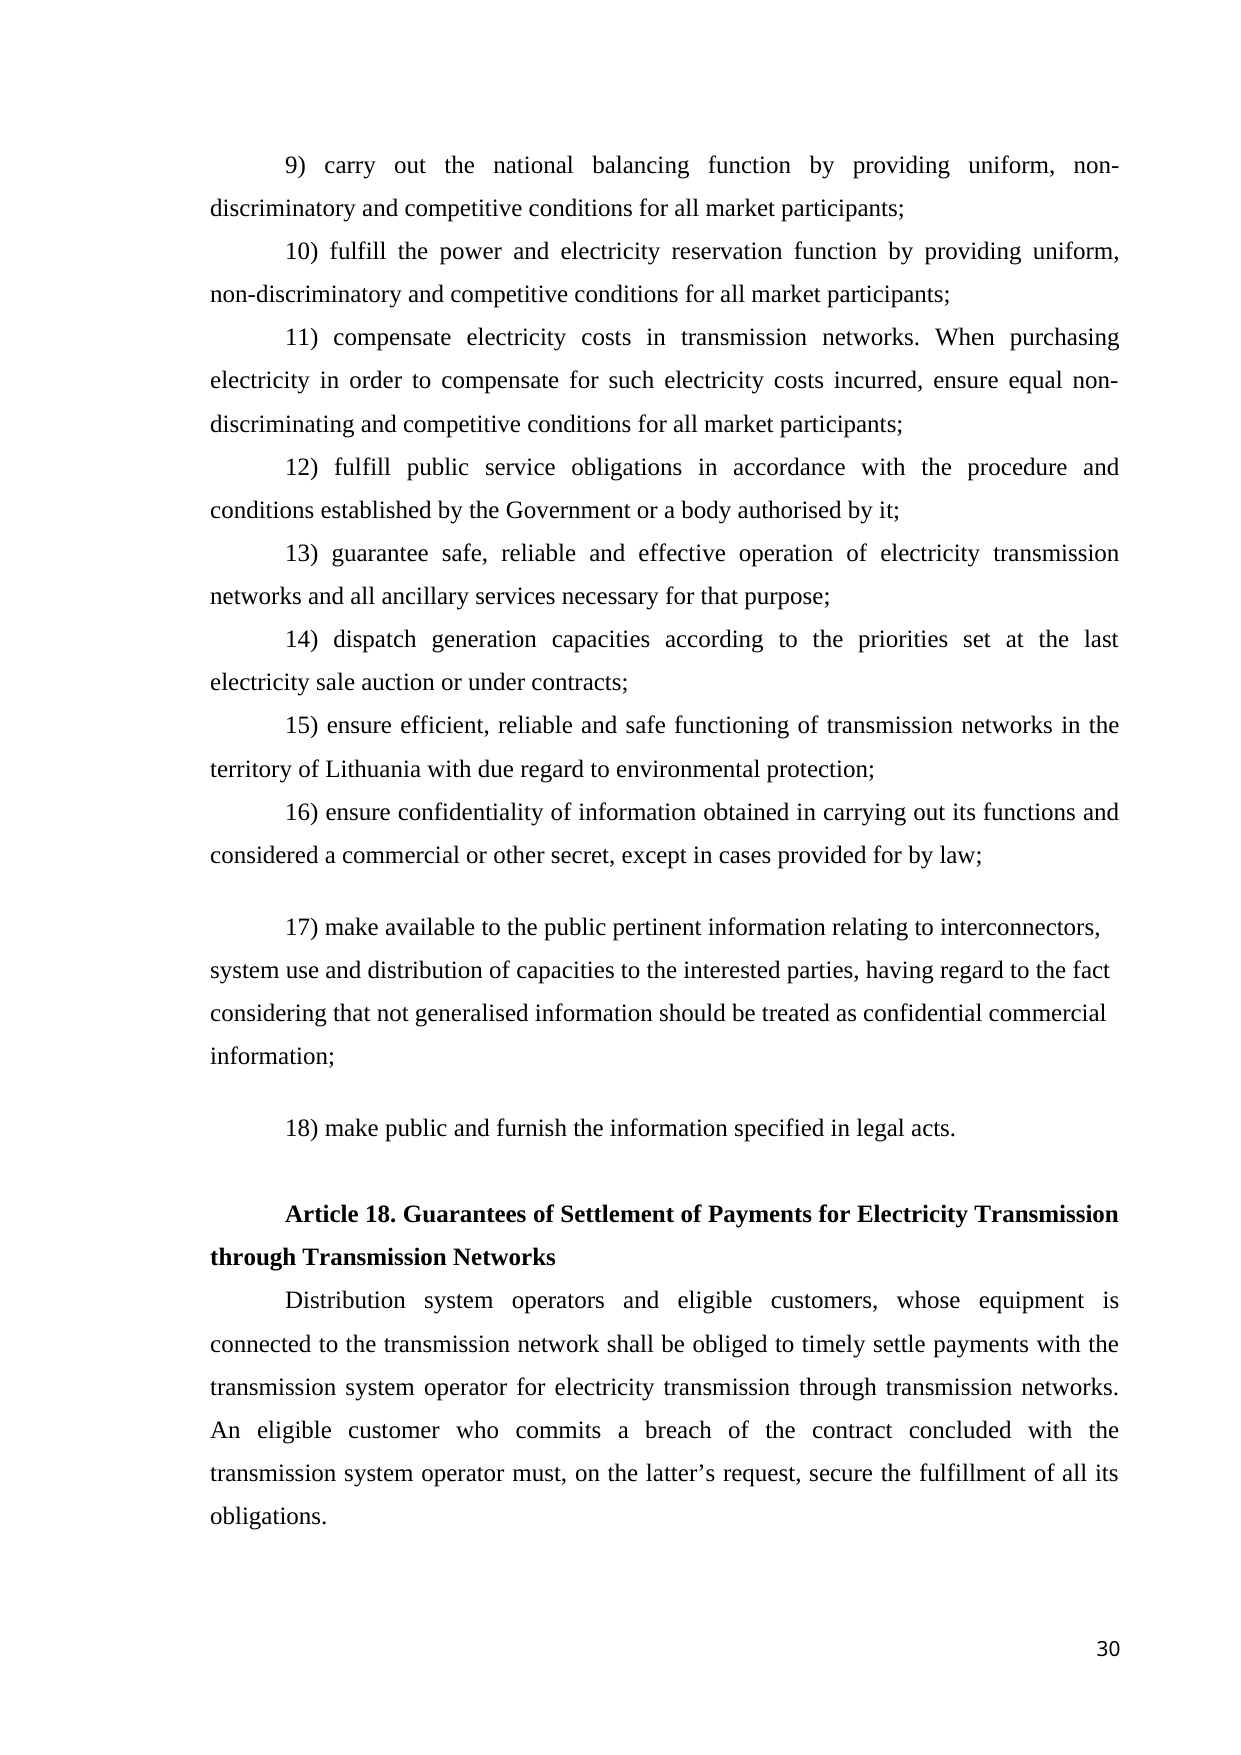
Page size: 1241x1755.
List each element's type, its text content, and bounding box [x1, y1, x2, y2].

text 12) fulfill public service obligations in accordance with the procedure and conditions established by the Government or a body authorised by it; [210, 452, 1120, 524]
text Distribution system operators and eligible customers, whose equipment is connected to the transmission network shall be obliged to timely settle payments with the transmission system operator for electricity transmission through transmission networks. An eligible customer who commits a breach of the contract concluded with the transmission system operator must, on the latter’s request, secure the fulfillment of all its obligations. [210, 1286, 1120, 1530]
text 13) guarantee safe, reliable and effective operation of electricity transmission networks and all ancillary services necessary for that purpose; [210, 538, 1120, 610]
text 16) ensure confidentiality of information obtained in carrying out its functions and considered a commercial or other secret, except in cases provided for by law; [210, 797, 1120, 869]
text 17) make available to the public pertinent information relating to interconnectors, system use and distribution of capacities to the interested parties, having regard to the fact considering that not generalised information should be treated as confidential commercial information; [210, 912, 1120, 1070]
text 11) compensate electricity costs in transmission networks. When purchasing electricity in order to compensate for such electricity costs incurred, ensure equal non-discriminating and competitive conditions for all market participants; [210, 322, 1120, 437]
text Article 18. Guarantees of Settlement of Payments for Electricity Transmission through Transmission Networks [210, 1199, 1120, 1271]
text 14) dispatch generation capacities according to the priorities set at the last electricity sale auction or under contracts; [210, 624, 1120, 696]
text 15) ensure efficient, reliable and safe functioning of transmission networks in the territory of Lithuania with due regard to environmental protection; [210, 711, 1120, 782]
text 10) fulfill the power and electricity reservation function by providing uniform, non-discriminatory and competitive conditions for all market participants; [210, 236, 1120, 308]
text 9) carry out the national balancing function by providing uniform, non-discriminatory and competitive conditions for all market participants; [210, 150, 1120, 222]
text 18) make public and furnish the information specified in legal acts. [210, 1113, 1120, 1142]
